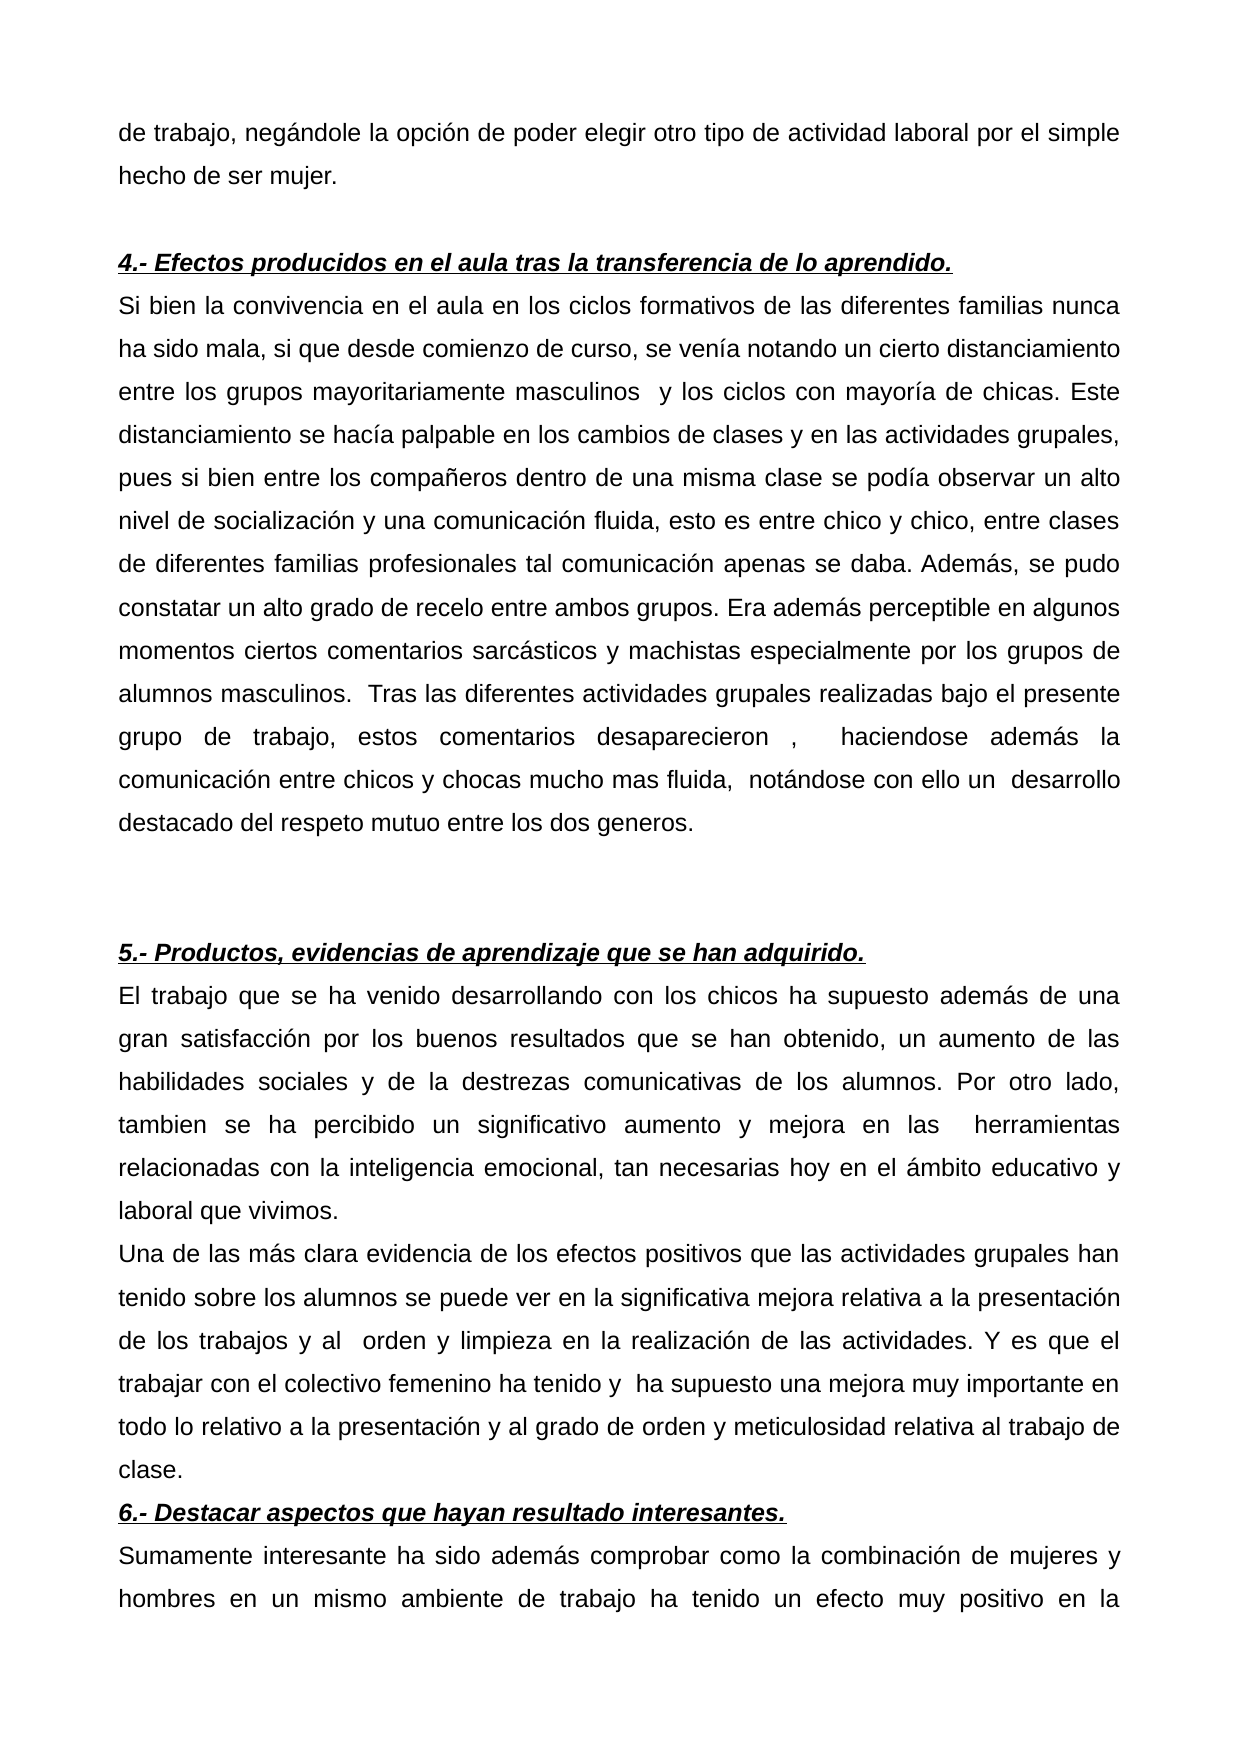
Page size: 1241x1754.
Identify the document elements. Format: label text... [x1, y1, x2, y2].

text Una de las más clara evidencia de los efectos positivos que las actividades grupales han tenido sobre los alumnos se puede ver en la significativa mejora relativa a la presentación de los trabajos y al orden y limpieza en la realización de las actividades. Y es que el trabajar con el colectivo femenino ha tenido y ha supuesto una mejora muy importante en todo lo relativo a la presentación y al grado de orden y meticulosidad relativa al trabajo de clase. [118, 1239, 1122, 1484]
text Sumamente interesante ha sido además comprobar como la combinación de mujeres y hombres en un mismo ambiente de trabajo ha tenido un efecto muy positivo en la [118, 1541, 1122, 1613]
text 6.- Destacar aspectos que hayan resultado interesantes. [118, 1498, 1122, 1527]
text El trabajo que se ha venido desarrollando con los chicos ha supuesto además de una gran satisfacción por los buenos resultados que se han obtenido, un aumento de las habilidades sociales y de la destrezas comunicativas de los alumnos. Por otro lado, tambien se ha percibido un significativo aumento y mejora en las herramientas relacionadas con la inteligencia emocional, tan necesarias hoy en el ámbito educativo y laboral que vivimos. [118, 981, 1122, 1225]
text Si bien la convivencia en el aula en los ciclos formativos de las diferentes familias nunca ha sido mala, si que desde comienzo de curso, se venía notando un cierto distanciamiento entre los grupos mayoritariamente masculinos y los ciclos con mayoría de chicas. Este distanciamiento se hacía palpable en los cambios de clases y en las actividades grupales, pues si bien entre los compañeros dentro de una misma clase se podía observar un alto nivel de socialización y una comunicación fluida, esto es entre chico y chico, entre clases de diferentes familias profesionales tal comunicación apenas se daba. Además, se pudo constatar un alto grado de recelo entre ambos grupos. Era además perceptible en algunos momentos ciertos comentarios sarcásticos y machistas especialmente por los grupos de alumnos masculinos. Tras las diferentes actividades grupales realizadas bajo el presente grupo de trabajo, estos comentarios desaparecieron , haciendose además la comunicación entre chicos y chocas mucho mas fluida, notándose con ello un desarrollo destacado del respeto mutuo entre los dos generos. [118, 291, 1122, 837]
text 4.- Efectos producidos en el aula tras la transferencia de lo aprendido. [118, 247, 1122, 276]
text 5.- Productos, evidencias de aprendizaje que se han adquirido. [118, 937, 1122, 966]
text de trabajo, negándole la opción de poder elegir otro tipo de actividad laboral por el simple hecho de ser mujer. [118, 118, 1122, 190]
